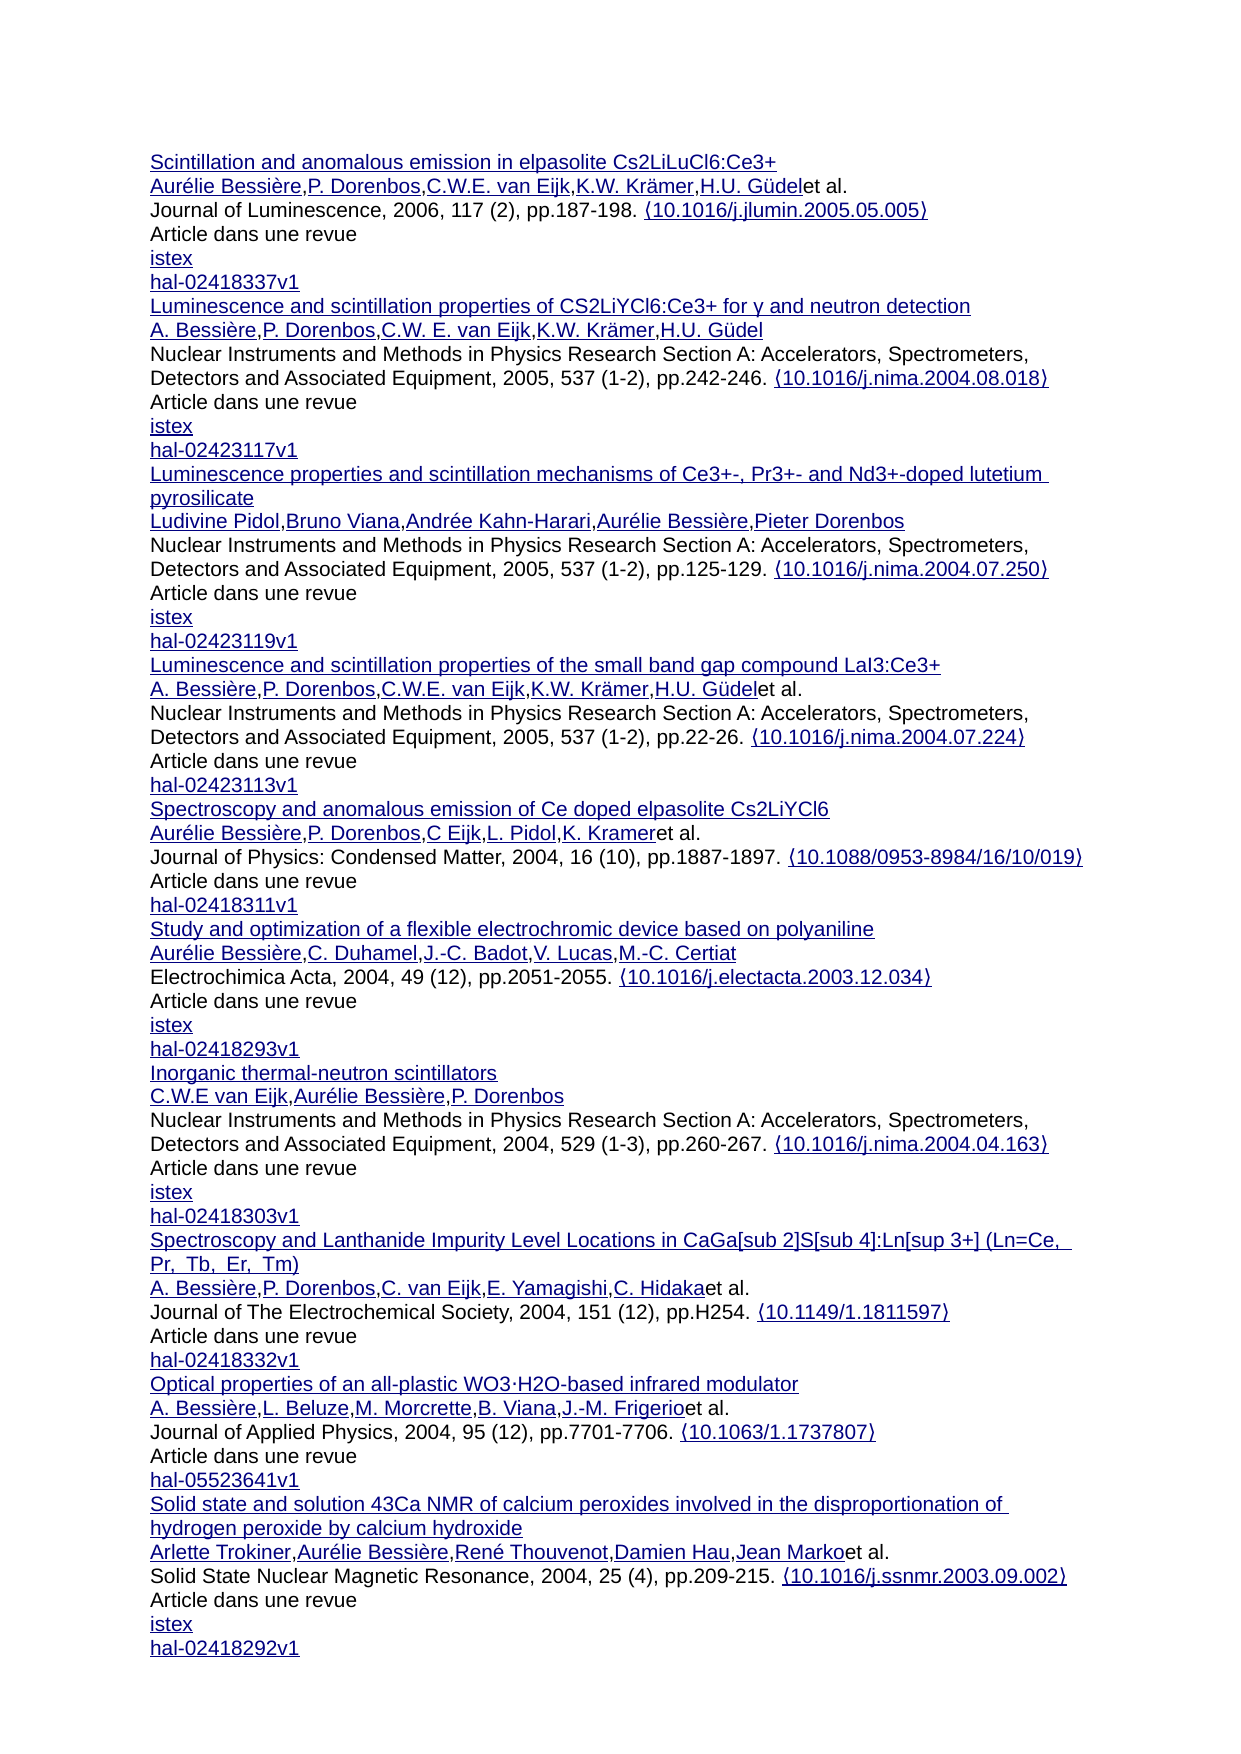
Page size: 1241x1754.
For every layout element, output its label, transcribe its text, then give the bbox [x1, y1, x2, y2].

table_cell Solid state and solution 43Ca NMR of calcium peroxides involved in the disproportionation of hydrogen peroxide by calcium hydroxide Arlette Trokiner,Aurélie Bessière,René Thouvenot,Damien Hau,Jean Markoet al. Solid State Nuclear Magnetic Resonance, 2004, 25 (4), pp.209-215. ⟨10.1016/j.ssnmr.2003.09.002⟩ Article dans une revue istex hal-02418292v1 [150, 1492, 1090, 1659]
table_cell Inorganic thermal-neutron scintillators C.W.E van Eijk,Aurélie Bessière,P. Dorenbos Nuclear Instruments and Methods in Physics Research Section A: Accelerators, Spectrometers, Detectors and Associated Equipment, 2004, 529 (1-3), pp.260-267. ⟨10.1016/j.nima.2004.04.163⟩ Article dans une revue istex hal-02418303v1 [150, 1060, 1090, 1228]
table_cell Spectroscopy and Lanthanide Impurity Level Locations in CaGa[sub 2]S[sub 4]:Ln[sup 3+] (Ln=Ce, Pr, Tb, Er, Tm) A. Bessière,P. Dorenbos,C. van Eijk,E. Yamagishi,C. Hidakaet al. Journal of The Electrochemical Society, 2004, 151 (12), pp.H254. ⟨10.1149/1.1811597⟩ Article dans une revue hal-02418332v1 [150, 1228, 1090, 1372]
table_cell Study and optimization of a flexible electrochromic device based on polyaniline Aurélie Bessière,C. Duhamel,J.-C. Badot,V. Lucas,M.-C. Certiat Electrochimica Acta, 2004, 49 (12), pp.2051-2055. ⟨10.1016/j.electacta.2003.12.034⟩ Article dans une revue istex hal-02418293v1 [150, 917, 1090, 1060]
table_cell Spectroscopy and anomalous emission of Ce doped elpasolite Cs2LiYCl6 Aurélie Bessière,P. Dorenbos,C Eijk,L. Pidol,K. Krameret al. Journal of Physics: Condensed Matter, 2004, 16 (10), pp.1887-1897. ⟨10.1088/0953-8984/16/10/019⟩ Article dans une revue hal-02418311v1 [150, 797, 1090, 917]
table_cell Luminescence and scintillation properties of the small band gap compound LaI3:Ce3+ A. Bessière,P. Dorenbos,C.W.E. van Eijk,K.W. Krämer,H.U. Güdelet al. Nuclear Instruments and Methods in Physics Research Section A: Accelerators, Spectrometers, Detectors and Associated Equipment, 2005, 537 (1-2), pp.22-26. ⟨10.1016/j.nima.2004.07.224⟩ Article dans une revue hal-02423113v1 [150, 653, 1090, 797]
table_cell Scintillation and anomalous emission in elpasolite Cs2LiLuCl6:Ce3+ Aurélie Bessière,P. Dorenbos,C.W.E. van Eijk,K.W. Krämer,H.U. Güdelet al. Journal of Luminescence, 2006, 117 (2), pp.187-198. ⟨10.1016/j.jlumin.2005.05.005⟩ Article dans une revue istex hal-02418337v1 [150, 150, 1090, 294]
table_cell Luminescence properties and scintillation mechanisms of Ce3+-, Pr3+- and Nd3+-doped lutetium pyrosilicate Ludivine Pidol,Bruno Viana,Andrée Kahn-Harari,Aurélie Bessière,Pieter Dorenbos Nuclear Instruments and Methods in Physics Research Section A: Accelerators, Spectrometers, Detectors and Associated Equipment, 2005, 537 (1-2), pp.125-129. ⟨10.1016/j.nima.2004.07.250⟩ Article dans une revue istex hal-02423119v1 [150, 461, 1090, 653]
table_cell Optical properties of an all-plastic WO3⋅H2O-based infrared modulator A. Bessière,L. Beluze,M. Morcrette,B. Viana,J.-M. Frigerioet al. Journal of Applied Physics, 2004, 95 (12), pp.7701-7706. ⟨10.1063/1.1737807⟩ Article dans une revue hal-05523641v1 [150, 1372, 1090, 1492]
table_cell Luminescence and scintillation properties of CS2LiYCl6:Ce3+ for γ and neutron detection A. Bessière,P. Dorenbos,C.W. E. van Eijk,K.W. Krämer,H.U. Güdel Nuclear Instruments and Methods in Physics Research Section A: Accelerators, Spectrometers, Detectors and Associated Equipment, 2005, 537 (1-2), pp.242-246. ⟨10.1016/j.nima.2004.08.018⟩ Article dans une revue istex hal-02423117v1 [150, 294, 1090, 461]
